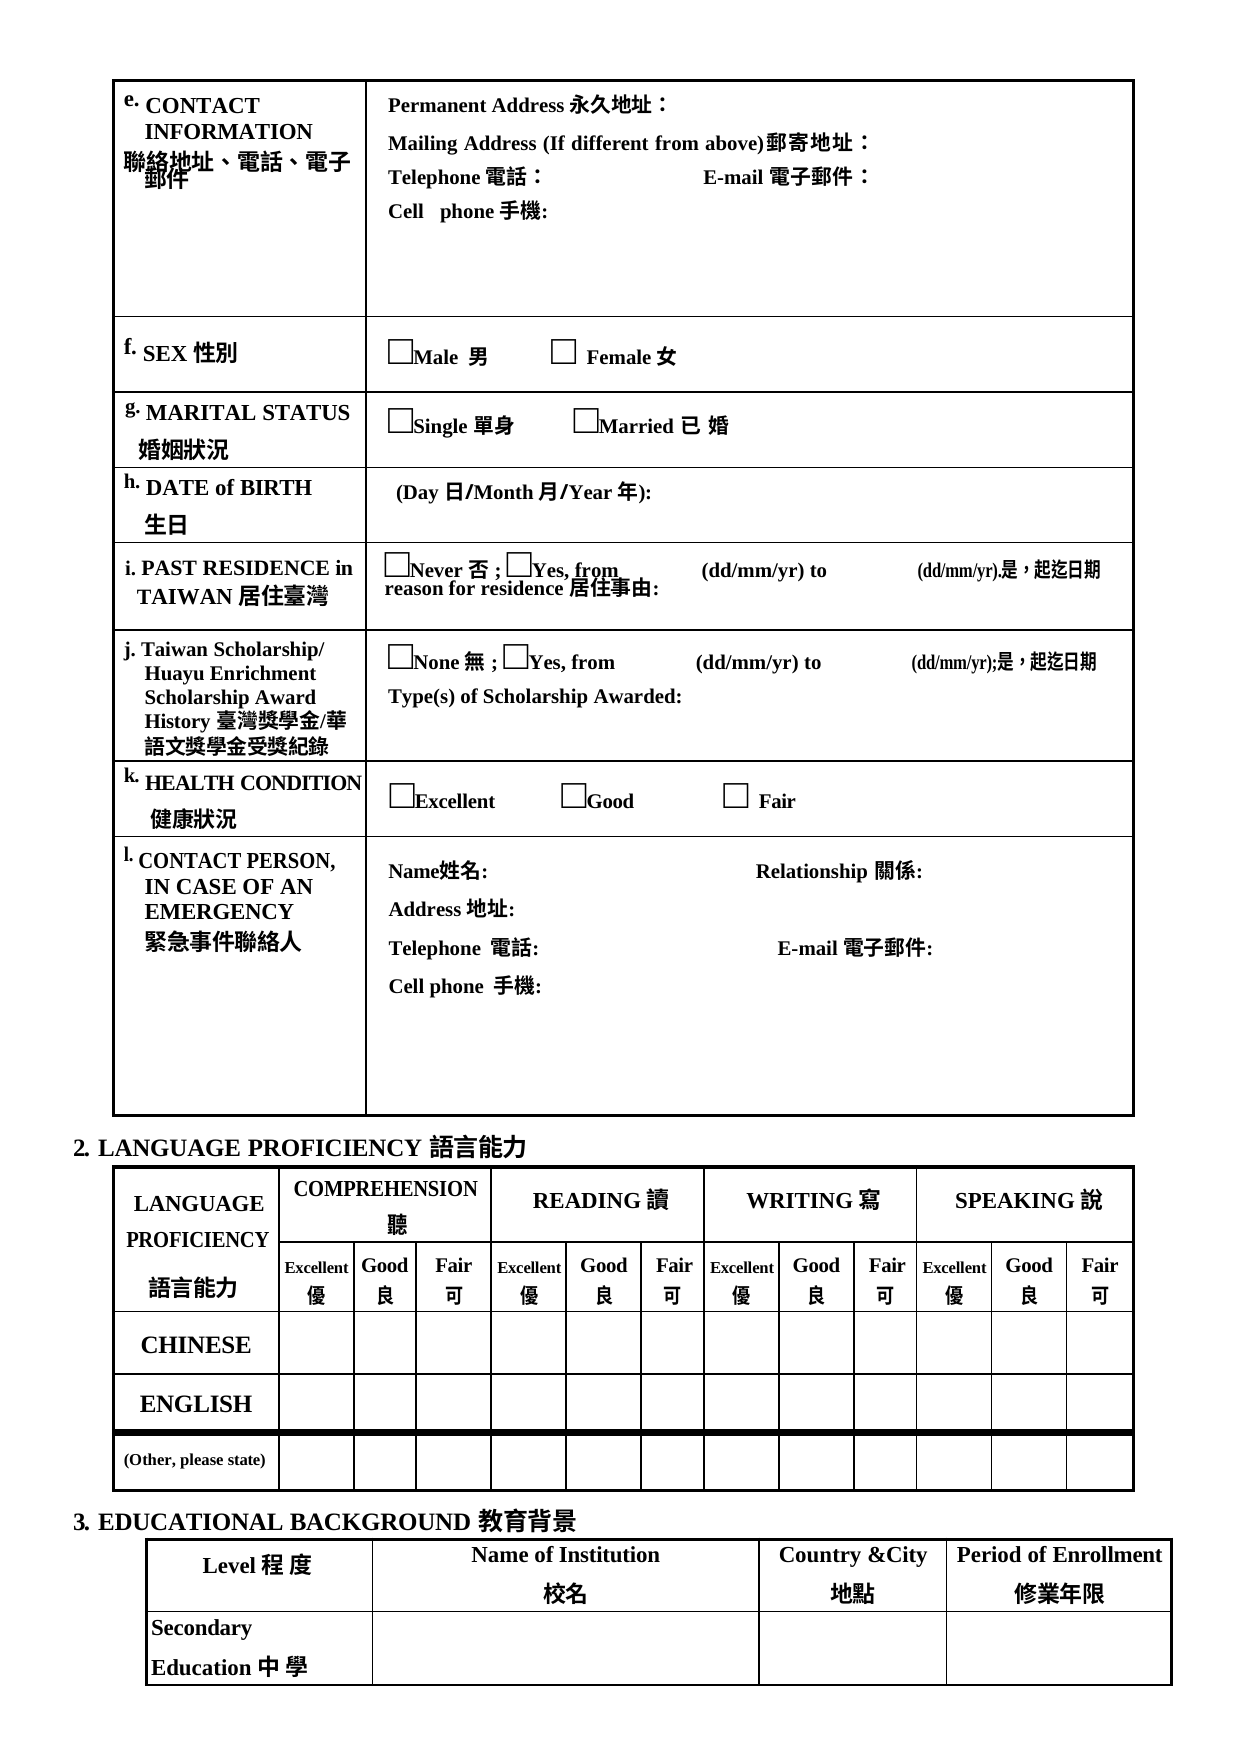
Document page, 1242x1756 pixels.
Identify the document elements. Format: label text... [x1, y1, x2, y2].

table_header Country &City 地點 [760, 1541, 946, 1611]
table_cell Excellent 優 [280, 1243, 353, 1311]
table_cell Fair 可 [1067, 1243, 1132, 1311]
table_cell [1067, 1312, 1132, 1373]
table_header [705, 1436, 778, 1489]
table_cell h. DATE of BIRTH 生日 [115, 468, 365, 542]
table_cell Good 良 [992, 1243, 1066, 1311]
table_cell Excellent 優 [705, 1243, 778, 1311]
table_cell [947, 1612, 1170, 1684]
table_cell Fair 可 [855, 1243, 916, 1311]
table_header [992, 1436, 1066, 1489]
table_cell □Male 男 □ Female 女 [367, 317, 1132, 391]
table_cell [417, 1375, 490, 1429]
list EDUCATIONAL BACKGROUND 教育背景 [73, 1504, 1208, 1538]
table_cell Fair 可 [642, 1243, 703, 1311]
table_cell [760, 1612, 946, 1684]
table_header e. CONTACT INFORMATION 聯絡地址、電話、電子郵件 [115, 82, 365, 316]
table_cell [492, 1375, 565, 1429]
table_cell Excellent 優 [492, 1243, 565, 1311]
table_cell [1067, 1375, 1132, 1429]
table_header LANGUAGE PROFICIENCY 語言能力 [115, 1169, 278, 1311]
table_cell Good 良 [780, 1243, 853, 1311]
table_header [492, 1436, 565, 1489]
table_cell □None 無 ; □Yes, from (dd/mm/yr) to (dd/mm/yr);是，起迄日期 Type(s) of Scholarship Awarded: [367, 631, 1132, 760]
table_cell [492, 1312, 565, 1373]
table_cell [280, 1375, 353, 1429]
table_cell Fair 可 [417, 1243, 490, 1311]
table_header [917, 1436, 991, 1489]
table_header Permanent Address 永久地址： Mailing Address (If different from above)郵寄地址： Telephone 電話： E-mail 電子郵件： Cell phone 手機: [367, 82, 1132, 316]
table_cell [642, 1375, 703, 1429]
table_header COMPREHENSION 聽 [280, 1169, 490, 1241]
table_cell [780, 1375, 853, 1429]
table_cell [917, 1375, 991, 1429]
table_cell [705, 1375, 778, 1429]
table_header [355, 1436, 415, 1489]
table_cell [417, 1312, 490, 1373]
table_cell i. PAST RESIDENCE in TAIWAN 居住臺灣 [115, 543, 365, 629]
table_cell Good 良 [355, 1243, 415, 1311]
list LANGUAGE PROFICIENCY 語言能力 [73, 1130, 1208, 1164]
table_header [280, 1436, 353, 1489]
table_cell ENGLISH [115, 1375, 278, 1429]
table_cell [373, 1612, 758, 1684]
table_cell [355, 1312, 415, 1373]
table_cell [705, 1312, 778, 1373]
table_cell [567, 1375, 640, 1429]
table_cell [855, 1312, 916, 1373]
table_cell Secondary Education 中 學 [148, 1612, 372, 1684]
table_header [417, 1436, 490, 1489]
table_header READING 讀 [492, 1169, 703, 1241]
table_cell [855, 1375, 916, 1429]
table_cell □Excellent □Good □ Fair [367, 762, 1132, 836]
table_header [855, 1436, 916, 1489]
table_header (Other, please state) [115, 1436, 278, 1489]
table_header [780, 1436, 853, 1489]
table_cell [642, 1312, 703, 1373]
table_header Level 程 度 [148, 1541, 372, 1611]
table_cell [355, 1375, 415, 1429]
table_cell j. Taiwan Scholarship/ Huayu Enrichment Scholarship Award History 臺灣獎學金/華 語文獎學金受獎紀錄 [115, 631, 365, 760]
table_cell (Day 日/Month 月/Year 年): [367, 468, 1132, 542]
table_cell Excellent 優 [917, 1243, 991, 1311]
table_cell g. MARITAL STATUS 婚姻狀況 [115, 393, 365, 466]
table_header [1067, 1436, 1132, 1489]
table_cell CHINESE [115, 1312, 278, 1373]
table_header Period of Enrollment 修業年限 [947, 1541, 1170, 1611]
table_header WRITING 寫 [705, 1169, 916, 1241]
table_cell [280, 1312, 353, 1373]
table_cell □Never 否 ; □Yes, from (dd/mm/yr) to (dd/mm/yr).是，起迄日期 reason for residence 居住事由: [367, 543, 1132, 629]
table_cell Good 良 [567, 1243, 640, 1311]
table_cell [917, 1312, 991, 1373]
table_cell [780, 1312, 853, 1373]
table_cell f. SEX 性別 [115, 317, 365, 391]
table_header [642, 1436, 703, 1489]
table_cell [567, 1312, 640, 1373]
table_header [567, 1436, 640, 1489]
table_header SPEAKING 說 [917, 1169, 1132, 1241]
table_cell □Single 單身 □Married 已 婚 [367, 393, 1132, 466]
table_cell Name姓名: Relationship 關係: Address 地址: Telephone 電話: E-mail 電子郵件: Cell phone 手機: [367, 837, 1132, 1114]
table_header Name of Institution 校名 [373, 1541, 758, 1611]
table_cell [992, 1375, 1066, 1429]
table_cell l. CONTACT PERSON, IN CASE OF AN EMERGENCY 緊急事件聯絡人 [115, 837, 365, 1114]
table_cell [992, 1312, 1066, 1373]
table_cell k. HEALTH CONDITION 健康狀況 [115, 762, 365, 836]
